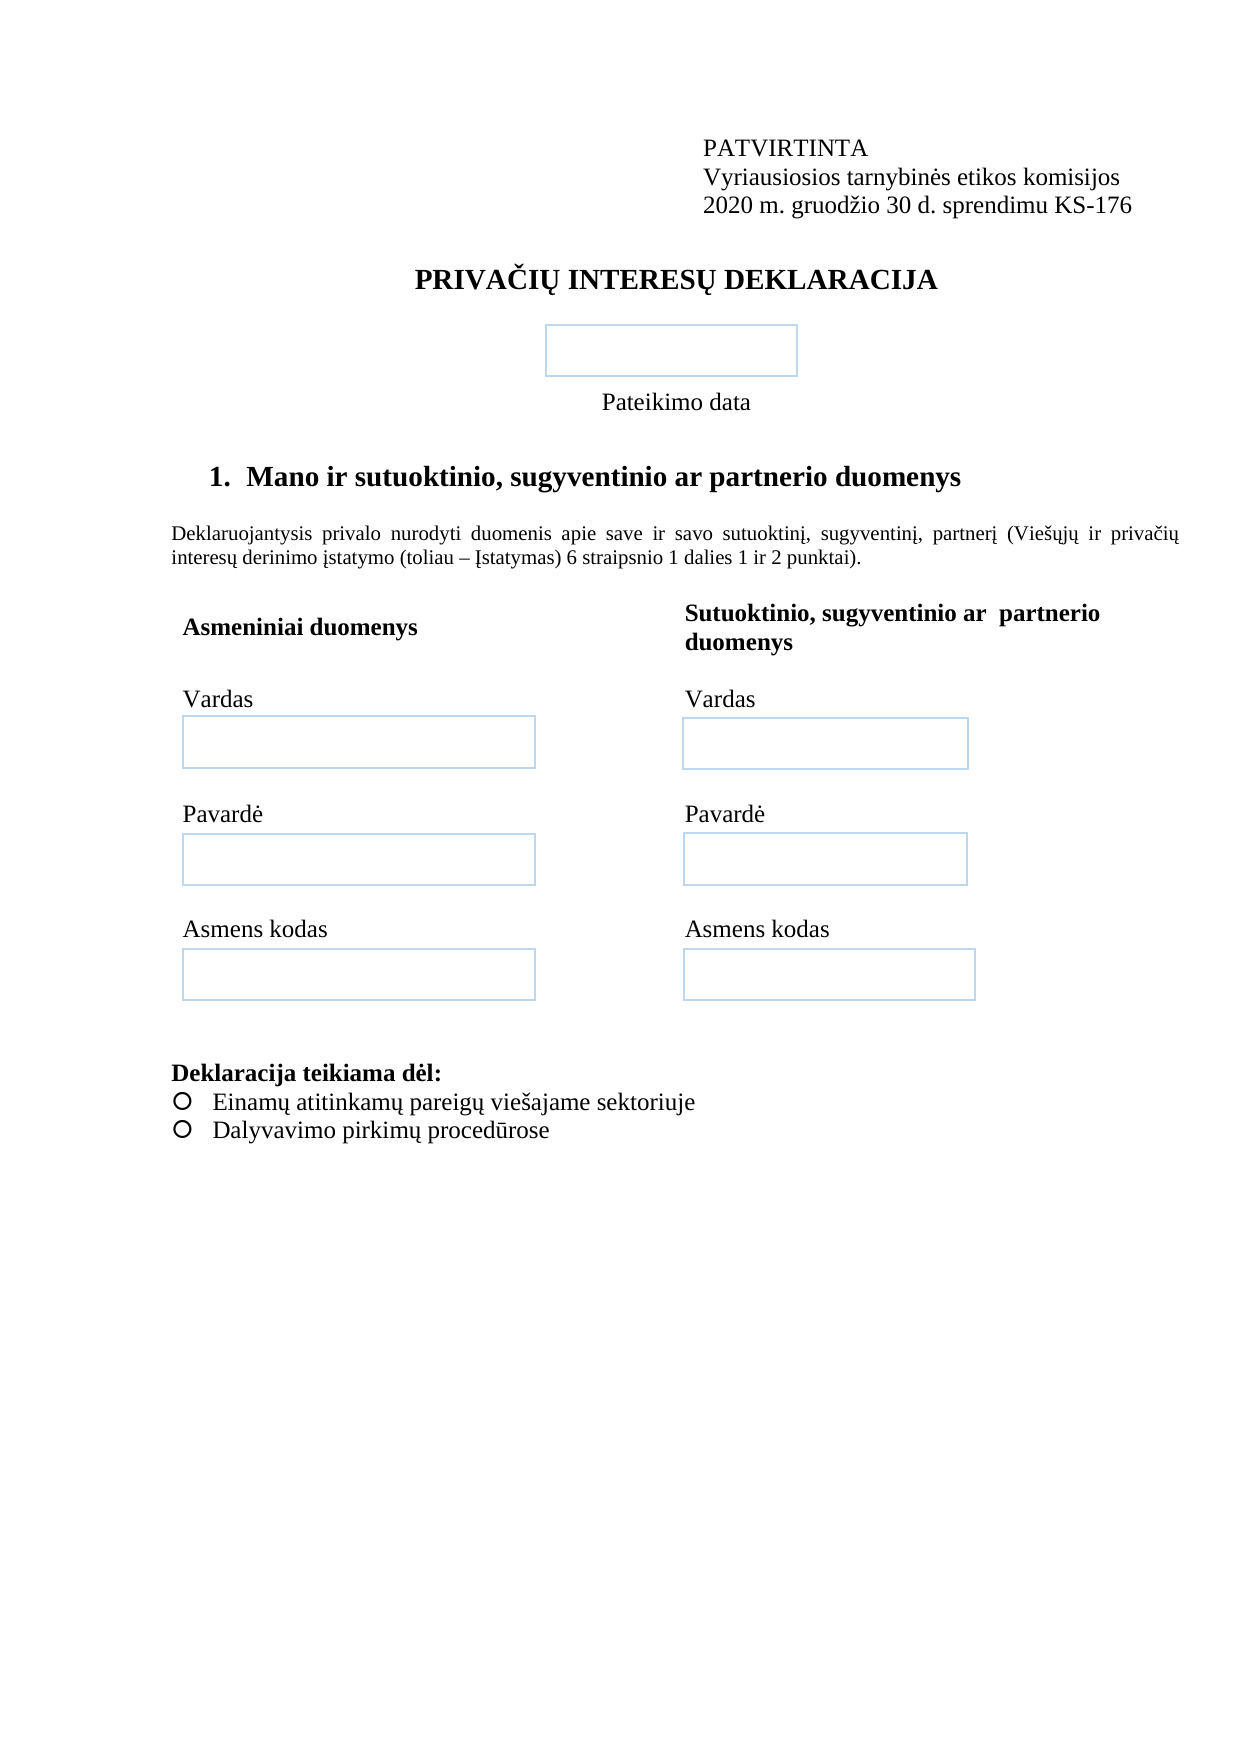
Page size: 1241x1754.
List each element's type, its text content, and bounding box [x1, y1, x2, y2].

table_cell Pavardė [673, 770, 1181, 857]
text Vyriausiosios tarnybinės etikos komisijos [703, 162, 1181, 190]
text Pateikimo data [171, 387, 1181, 416]
text Deklaracija teikiama dėl: [171, 1058, 1181, 1087]
table_cell Vardas [171, 684, 673, 742]
table_cell [969, 742, 1181, 770]
table_cell Asmens kodas [171, 885, 673, 943]
table_cell Pavardė [171, 770, 673, 857]
text 2020 m. gruodžio 30 d. sprendimu KS-176 [703, 190, 1181, 219]
table_cell Vardas [673, 684, 1181, 742]
text  Einamų atitinkamų pareigų viešajame sektoriuje [171, 1087, 1181, 1115]
text Deklaruojantysis privalo nurodyti duomenis apie save ir savo sutuoktinį, sugyventinį, partnerį (Viešųjų ir privačių interesų derinimo įstatymo (toliau – Įstatymas) 6 straipsnio 1 dalies 1 ir 2 punktai). [171, 521, 1181, 569]
table_cell [673, 943, 1181, 972]
table_cell [171, 857, 182, 885]
text 1. Mano ir sutuoktinio, sugyventinio ar partnerio duomenys [209, 459, 1181, 492]
table_cell Asmens kodas [673, 885, 1181, 943]
table_header Asmeniniai duomenys [171, 598, 673, 684]
table_cell [536, 857, 673, 885]
table_cell [968, 857, 1181, 885]
table_cell [673, 857, 683, 885]
table_cell [171, 742, 673, 770]
table_cell [171, 943, 673, 972]
table_cell [673, 742, 682, 770]
text PATVIRTINTA [703, 133, 1181, 162]
text  Dalyvavimo pirkimų procedūrose [171, 1115, 1181, 1144]
text PRIVAČIŲ INTERESŲ DEKLARACIJA [171, 262, 1181, 296]
table_header Sutuoktinio, sugyventinio ar partnerio duomenys [673, 598, 1181, 684]
